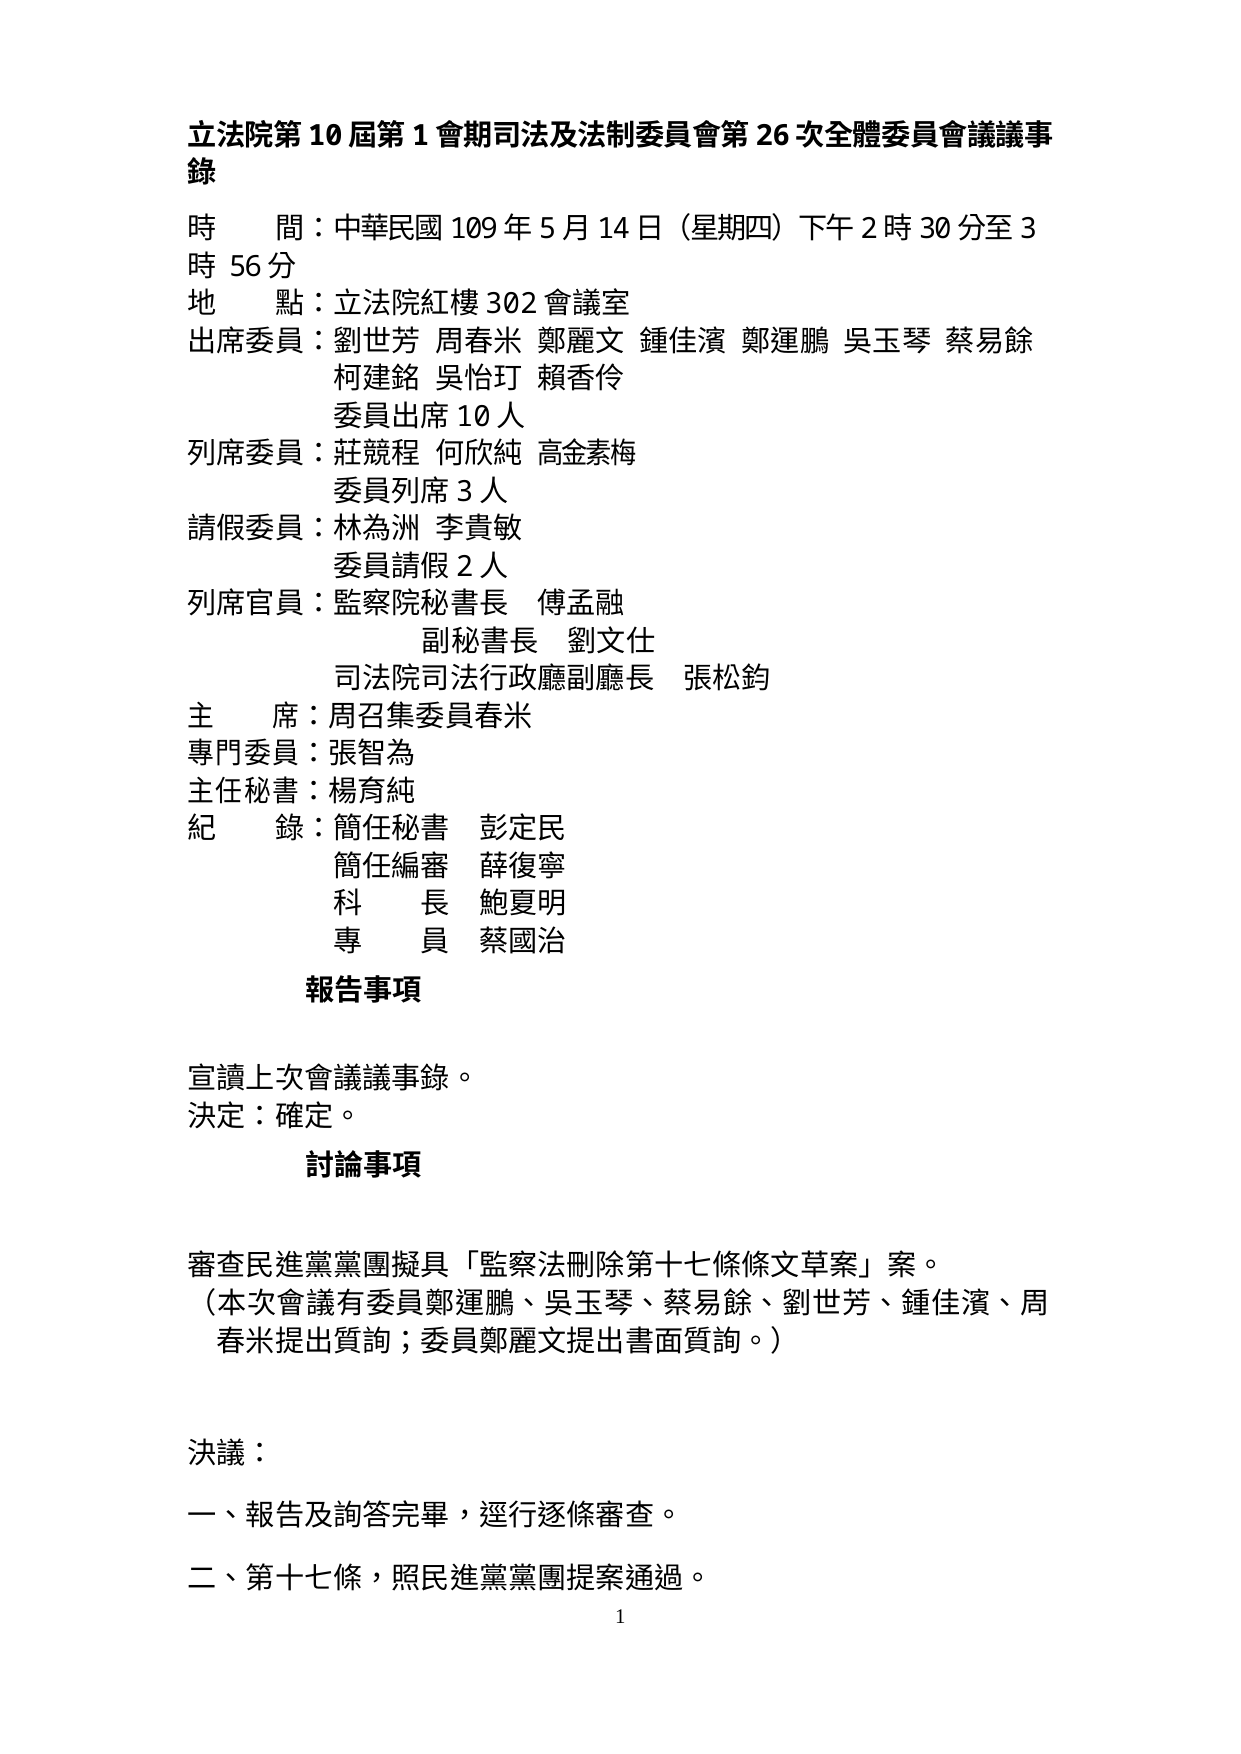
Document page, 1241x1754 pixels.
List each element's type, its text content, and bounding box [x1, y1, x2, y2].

text 審查民進黨黨團擬具「監察法刪除第十七條條文草案」案。 [187, 1221, 1053, 1284]
text 出席委員：劉世芳 周春米 鄭麗文 鍾佳濱 鄭運鵬 吳玉琴 蔡易餘 [187, 321, 1053, 359]
text 委員請假2人 [187, 546, 1053, 584]
text 委員出席10人 [187, 396, 1053, 434]
text 宣讀上次會議議事錄。 [187, 1034, 1053, 1096]
text 司法院司法行政廳副廳長 張松鈞 [187, 659, 1053, 696]
text 副秘書長 劉文仕 [187, 621, 1053, 659]
text 主任秘書：楊育純 [187, 771, 1053, 809]
text 決議： [187, 1409, 1053, 1471]
text 委員列席3人 [187, 471, 1053, 509]
text 列席委員：莊競程 何欣純 高金素梅 [187, 434, 1053, 471]
text 簡任編審 薛復寧 [187, 846, 1053, 884]
text 地 點：立法院紅樓302會議室 [187, 284, 1053, 321]
text 報告事項 [305, 970, 1053, 1007]
text 專門委員：張智為 [187, 734, 1053, 771]
text 一、報告及詢答完畢，逕行逐條審查。 [187, 1471, 1053, 1534]
text 時 間：中華民國109年5月14日（星期四）下午2時30分至3時 56分 [187, 209, 1053, 284]
text 請假委員：林為洲 李貴敏 [187, 509, 1053, 546]
text 列席官員：監察院秘書長 傅孟融 [187, 584, 1053, 621]
text 專 員 蔡國治 [187, 921, 1053, 959]
text 討論事項 [305, 1145, 1053, 1182]
text 立法院第10屆第1會期司法及法制委員會第26次全體委員會議議事錄 [187, 115, 1068, 190]
text 紀 錄：簡任秘書 彭定民 [187, 809, 1053, 846]
text 柯建銘 吳怡玎 賴香伶 [187, 359, 1053, 396]
text 科 長 鮑夏明 [187, 884, 1053, 921]
text 二、第十七條，照民進黨黨團提案通過。 [187, 1534, 1053, 1596]
text 決定：確定。 [187, 1096, 1053, 1134]
text 主 席：周召集委員春米 [187, 696, 1053, 734]
text （本次會議有委員鄭運鵬、吳玉琴、蔡易餘、劉世芳、鍾佳濱、周春米提出質詢；委員鄭麗文提出書面質詢。） [187, 1284, 1053, 1359]
